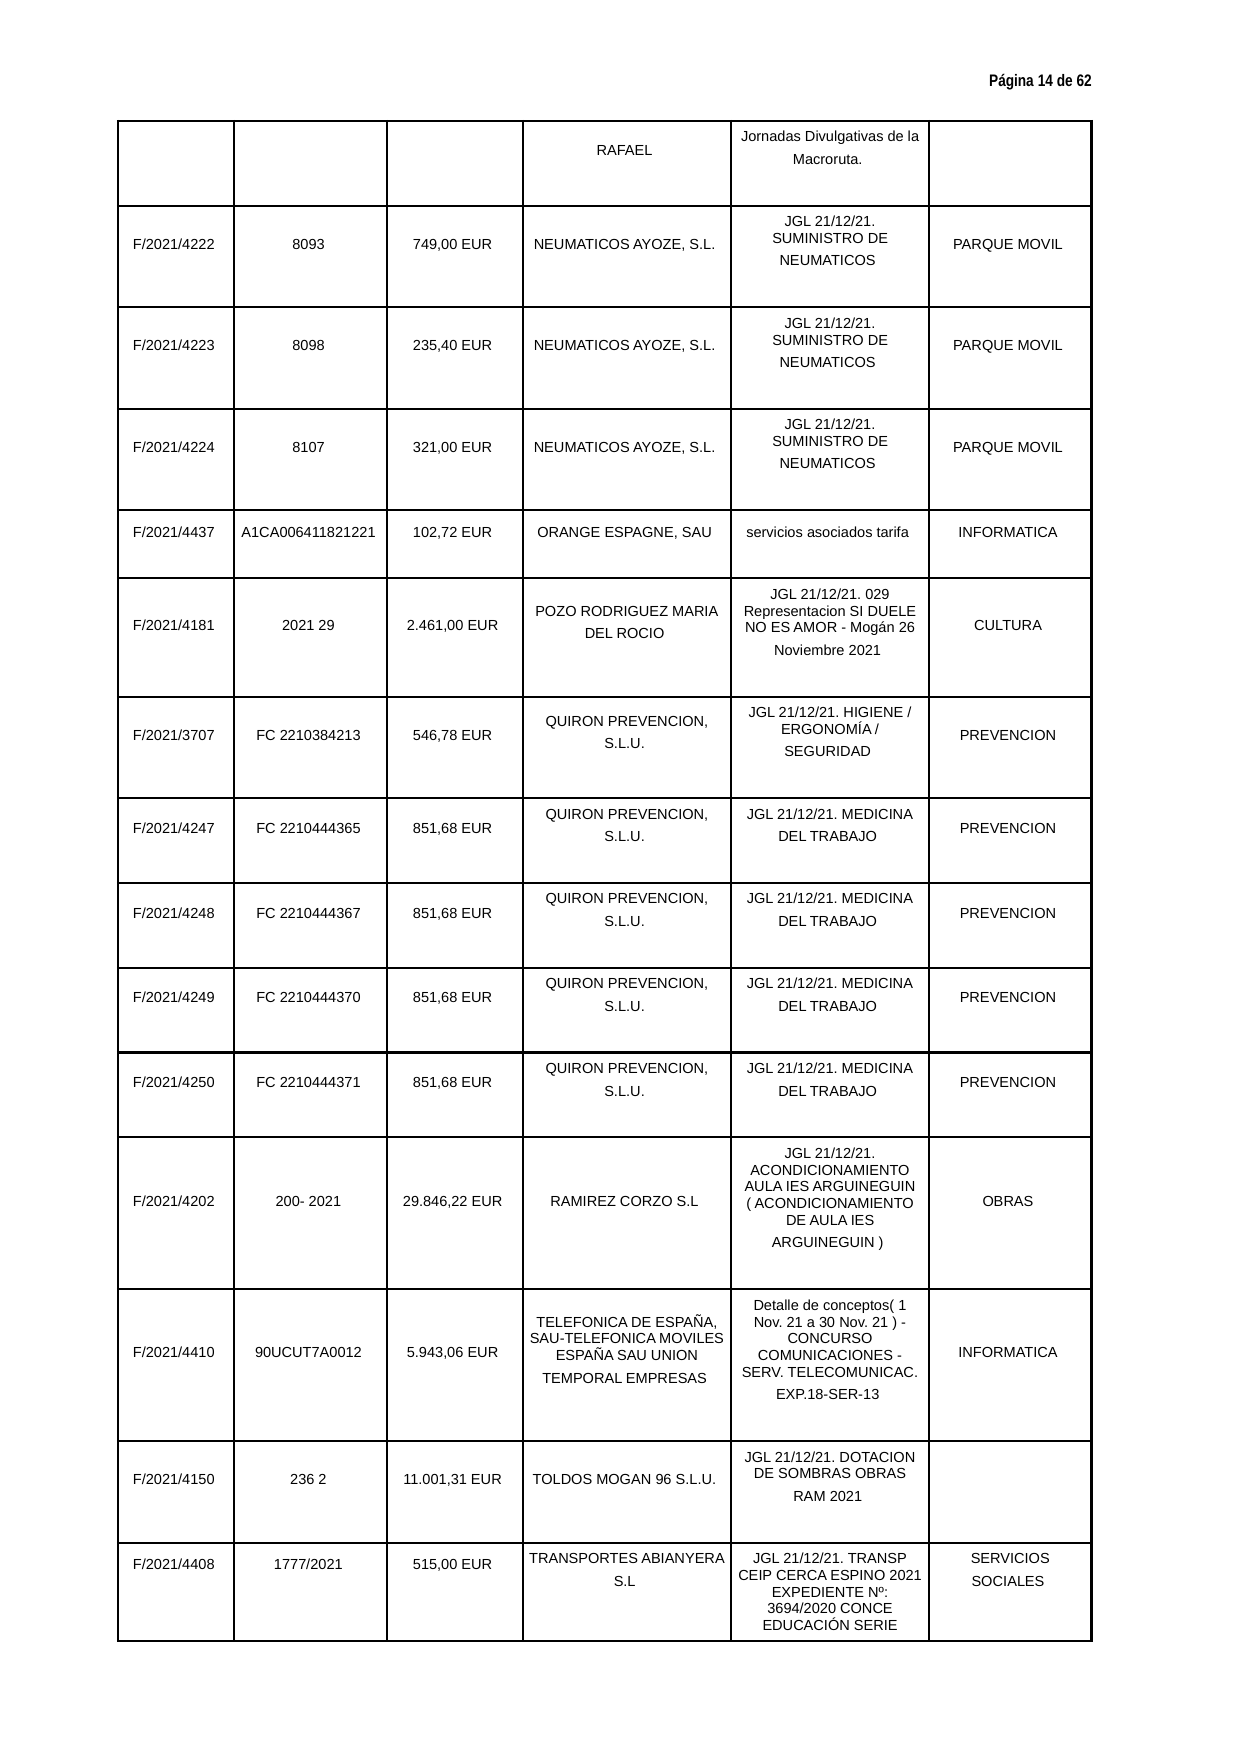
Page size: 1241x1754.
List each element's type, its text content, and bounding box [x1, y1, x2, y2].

table_cell F/2021/4202 [119, 1138, 233, 1288]
table_cell 851,68 EUR [388, 1054, 522, 1136]
table_cell TRANSPORTES ABIANYERA S.L [524, 1544, 730, 1640]
table_cell 5.943,06 EUR [388, 1290, 522, 1440]
table_cell JGL 21/12/21. SUMINISTRO DE NEUMATICOS [732, 308, 928, 408]
table_cell JGL 21/12/21. DOTACION DE SOMBRAS OBRAS RAM 2021 [732, 1442, 928, 1542]
table_cell JGL 21/12/21. MEDICINA DEL TRABAJO [732, 799, 928, 882]
table_cell QUIRON PREVENCION, S.L.U. [524, 799, 730, 882]
table_cell 321,00 EUR [388, 410, 522, 509]
table_cell NEUMATICOS AYOZE, S.L. [524, 207, 730, 306]
table_cell 546,78 EUR [388, 698, 522, 797]
table_cell 236 2 [235, 1442, 386, 1542]
table_cell CULTURA [930, 579, 1090, 696]
table_cell OBRAS [930, 1138, 1090, 1288]
table_cell PARQUE MOVIL [930, 308, 1090, 408]
table_cell 851,68 EUR [388, 884, 522, 967]
table_cell F/2021/4181 [119, 579, 233, 696]
table_cell A1CA006411821221 [235, 511, 386, 577]
table_cell 200- 2021 [235, 1138, 386, 1288]
table_cell Detalle de conceptos( 1 Nov. 21 a 30 Nov. 21 ) - CONCURSO COMUNICACIONES - SERV. TELECOMUNICAC. EXP.18-SER-13 [732, 1290, 928, 1440]
table_cell FC 2210384213 [235, 698, 386, 797]
table_cell PREVENCION [930, 1054, 1090, 1136]
table_cell 102,72 EUR [388, 511, 522, 577]
table_cell FC 2210444370 [235, 969, 386, 1051]
table_cell 749,00 EUR [388, 207, 522, 306]
table_cell PARQUE MOVIL [930, 410, 1090, 509]
table_cell PARQUE MOVIL [930, 207, 1090, 306]
table_cell 851,68 EUR [388, 799, 522, 882]
table_cell [930, 1442, 1090, 1542]
table_cell 11.001,31 EUR [388, 1442, 522, 1542]
table_cell 515,00 EUR [388, 1544, 522, 1640]
table_cell F/2021/4249 [119, 969, 233, 1051]
table_cell INFORMATICA [930, 511, 1090, 577]
table_cell 851,68 EUR [388, 969, 522, 1051]
table_cell 29.846,22 EUR [388, 1138, 522, 1288]
table_cell [119, 122, 233, 204]
table_cell F/2021/4150 [119, 1442, 233, 1542]
table_cell servicios asociados tarifa [732, 511, 928, 577]
table_cell NEUMATICOS AYOZE, S.L. [524, 410, 730, 509]
table_cell 2021 29 [235, 579, 386, 696]
table_cell [388, 122, 522, 204]
table_cell F/2021/4222 [119, 207, 233, 306]
table_cell JGL 21/12/21. HIGIENE / ERGONOMÍA / SEGURIDAD [732, 698, 928, 797]
table_cell F/2021/4408 [119, 1544, 233, 1640]
table_cell QUIRON PREVENCION, S.L.U. [524, 698, 730, 797]
table_cell JGL 21/12/21. ACONDICIONAMIENTO AULA IES ARGUINEGUIN ( ACONDICIONAMIENTO DE AULA IES ARGUINEGUIN ) [732, 1138, 928, 1288]
table_cell JGL 21/12/21. SUMINISTRO DE NEUMATICOS [732, 207, 928, 306]
table_cell PREVENCION [930, 698, 1090, 797]
table_cell 8107 [235, 410, 386, 509]
table_cell PREVENCION [930, 969, 1090, 1051]
table_cell FC 2210444371 [235, 1054, 386, 1136]
table_cell JGL 21/12/21. TRANSP CEIP CERCA ESPINO 2021 EXPEDIENTE Nº: 3694/2020 CONCE EDUCACIÓN SERIE [732, 1544, 928, 1640]
table_cell 235,40 EUR [388, 308, 522, 408]
table_cell JGL 21/12/21. 029 Representacion SI DUELE NO ES AMOR - Mogán 26 Noviembre 2021 [732, 579, 928, 696]
table_cell 1777/2021 [235, 1544, 386, 1640]
table_cell F/2021/4224 [119, 410, 233, 509]
table_cell 90UCUT7A0012 [235, 1290, 386, 1440]
table_cell RAFAEL [524, 122, 730, 204]
table_cell F/2021/4250 [119, 1054, 233, 1136]
table_cell INFORMATICA [930, 1290, 1090, 1440]
table_cell PREVENCION [930, 799, 1090, 882]
table_cell NEUMATICOS AYOZE, S.L. [524, 308, 730, 408]
table_cell F/2021/3707 [119, 698, 233, 797]
table_cell QUIRON PREVENCION, S.L.U. [524, 884, 730, 967]
table_cell FC 2210444365 [235, 799, 386, 882]
table_cell F/2021/4223 [119, 308, 233, 408]
table_cell [930, 122, 1090, 204]
table_cell 2.461,00 EUR [388, 579, 522, 696]
table_cell ORANGE ESPAGNE, SAU [524, 511, 730, 577]
table_cell QUIRON PREVENCION, S.L.U. [524, 1054, 730, 1136]
table_cell [235, 122, 386, 204]
table_cell JGL 21/12/21. MEDICINA DEL TRABAJO [732, 1054, 928, 1136]
table_cell QUIRON PREVENCION, S.L.U. [524, 969, 730, 1051]
table_cell PREVENCION [930, 884, 1090, 967]
table_cell JGL 21/12/21. MEDICINA DEL TRABAJO [732, 969, 928, 1051]
table_cell SERVICIOS SOCIALES [930, 1544, 1090, 1640]
table_cell F/2021/4410 [119, 1290, 233, 1440]
table_cell TELEFONICA DE ESPAÑA, SAU-TELEFONICA MOVILES ESPAÑA SAU UNION TEMPORAL EMPRESAS [524, 1290, 730, 1440]
table_cell Jornadas Divulgativas de la Macroruta. [732, 122, 928, 204]
table_cell F/2021/4437 [119, 511, 233, 577]
table_cell POZO RODRIGUEZ MARIA DEL ROCIO [524, 579, 730, 696]
table_cell TOLDOS MOGAN 96 S.L.U. [524, 1442, 730, 1542]
table_cell F/2021/4247 [119, 799, 233, 882]
table_cell FC 2210444367 [235, 884, 386, 967]
table_cell JGL 21/12/21. SUMINISTRO DE NEUMATICOS [732, 410, 928, 509]
table_cell F/2021/4248 [119, 884, 233, 967]
table_cell 8098 [235, 308, 386, 408]
table_cell RAMIREZ CORZO S.L [524, 1138, 730, 1288]
table_cell JGL 21/12/21. MEDICINA DEL TRABAJO [732, 884, 928, 967]
table_cell 8093 [235, 207, 386, 306]
